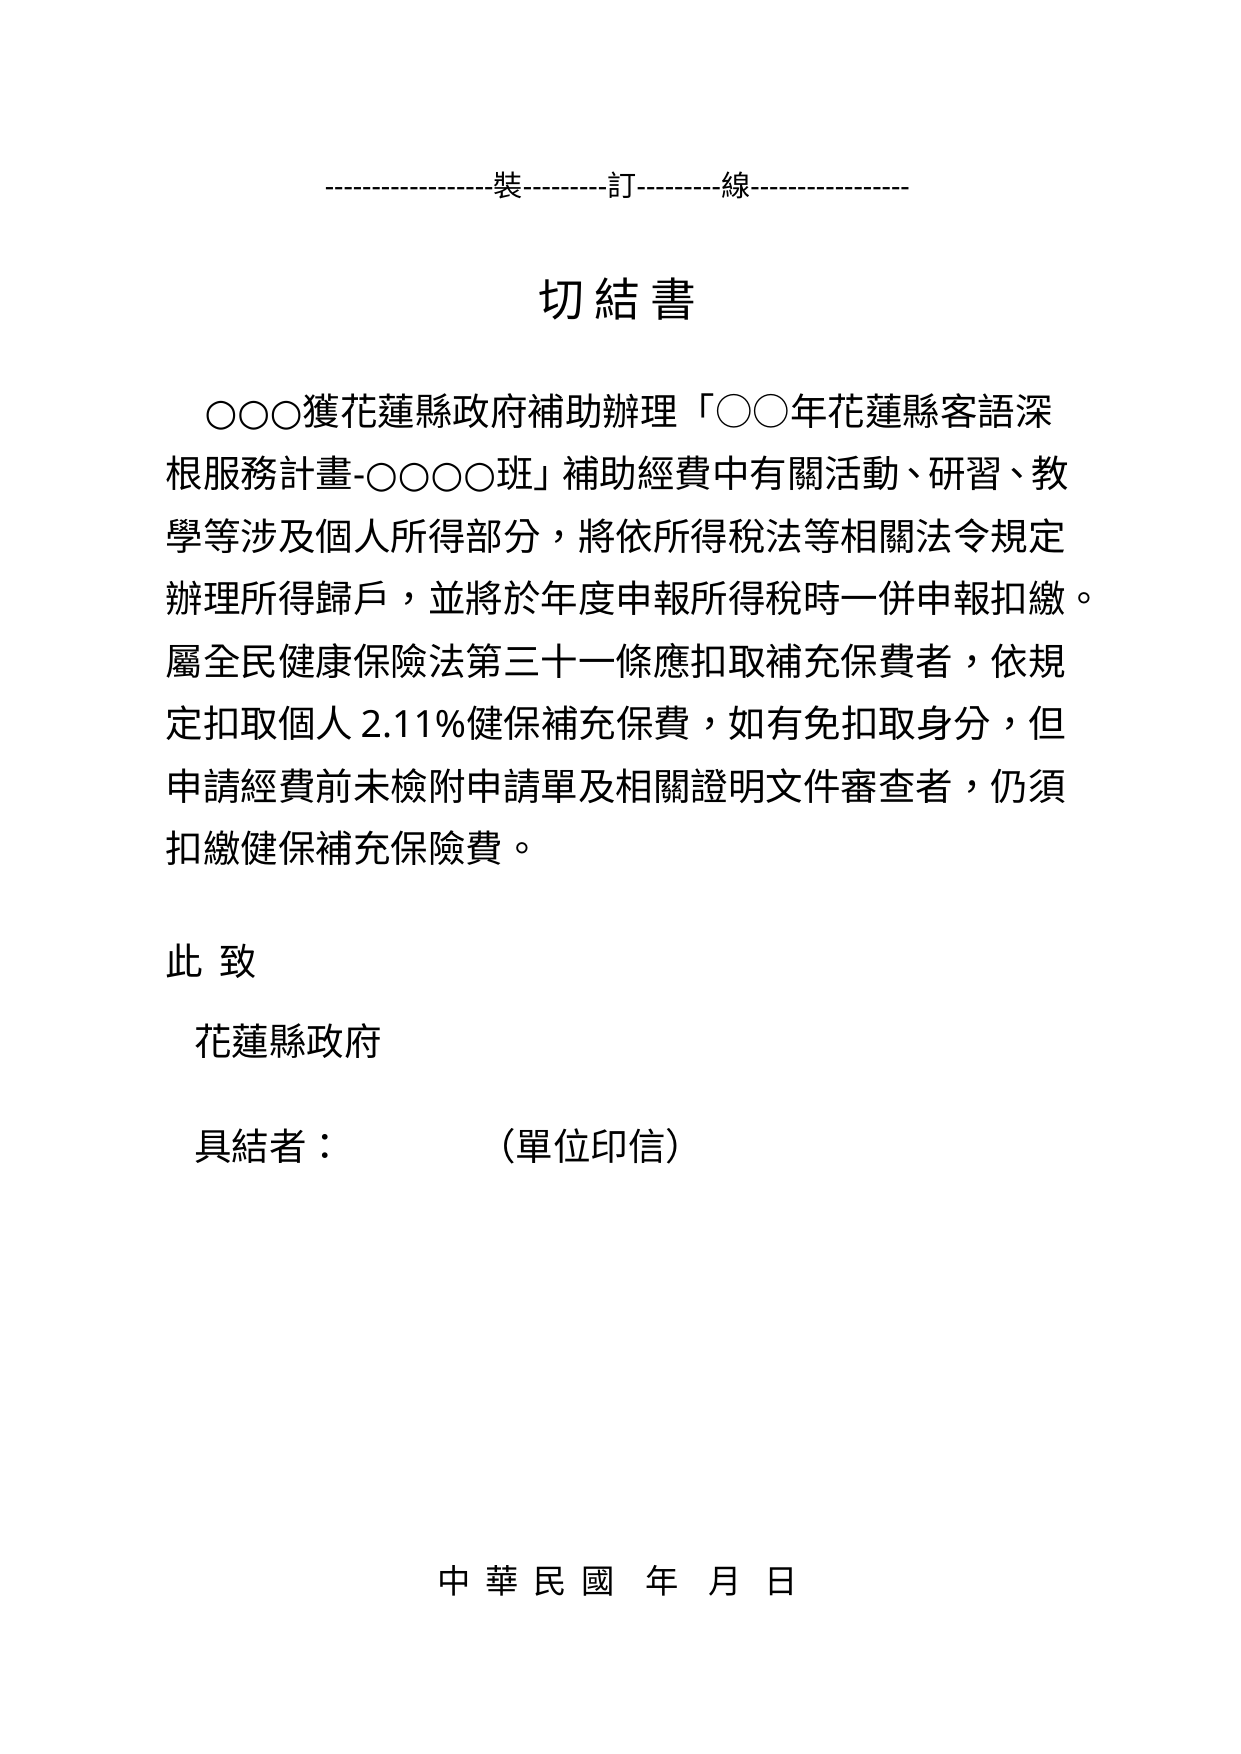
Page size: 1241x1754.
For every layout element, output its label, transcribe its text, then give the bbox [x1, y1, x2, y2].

text 此 致 [165, 932, 1050, 986]
text ○○○獲花蓮縣政府補助辦理「○○年花蓮縣客語深根服務計畫-○○○○班」補助經費中有關活動、研習、教學等涉及個人所得部分，將依所得稅法等相關法令規定辦理所得歸戶，並將於年度申報所得稅時一併申報扣繳。屬全民健康保險法第三十一條應扣取補充保費者，依規定扣取個人2.11%健保補充保費，如有免扣取身分，但申請經費前未檢附申請單及相關證明文件審查者，仍須扣繳健保補充保險費。 [165, 381, 1069, 873]
text 切 結 書 [165, 273, 1069, 327]
text 中 華 民 國 年 月 日 [165, 1550, 1069, 1604]
text 花蓮縣政府 [165, 1011, 862, 1066]
text 具結者： （單位印信） [165, 1117, 862, 1171]
text ------------------裝---------訂---------線----------------- [165, 162, 1069, 205]
